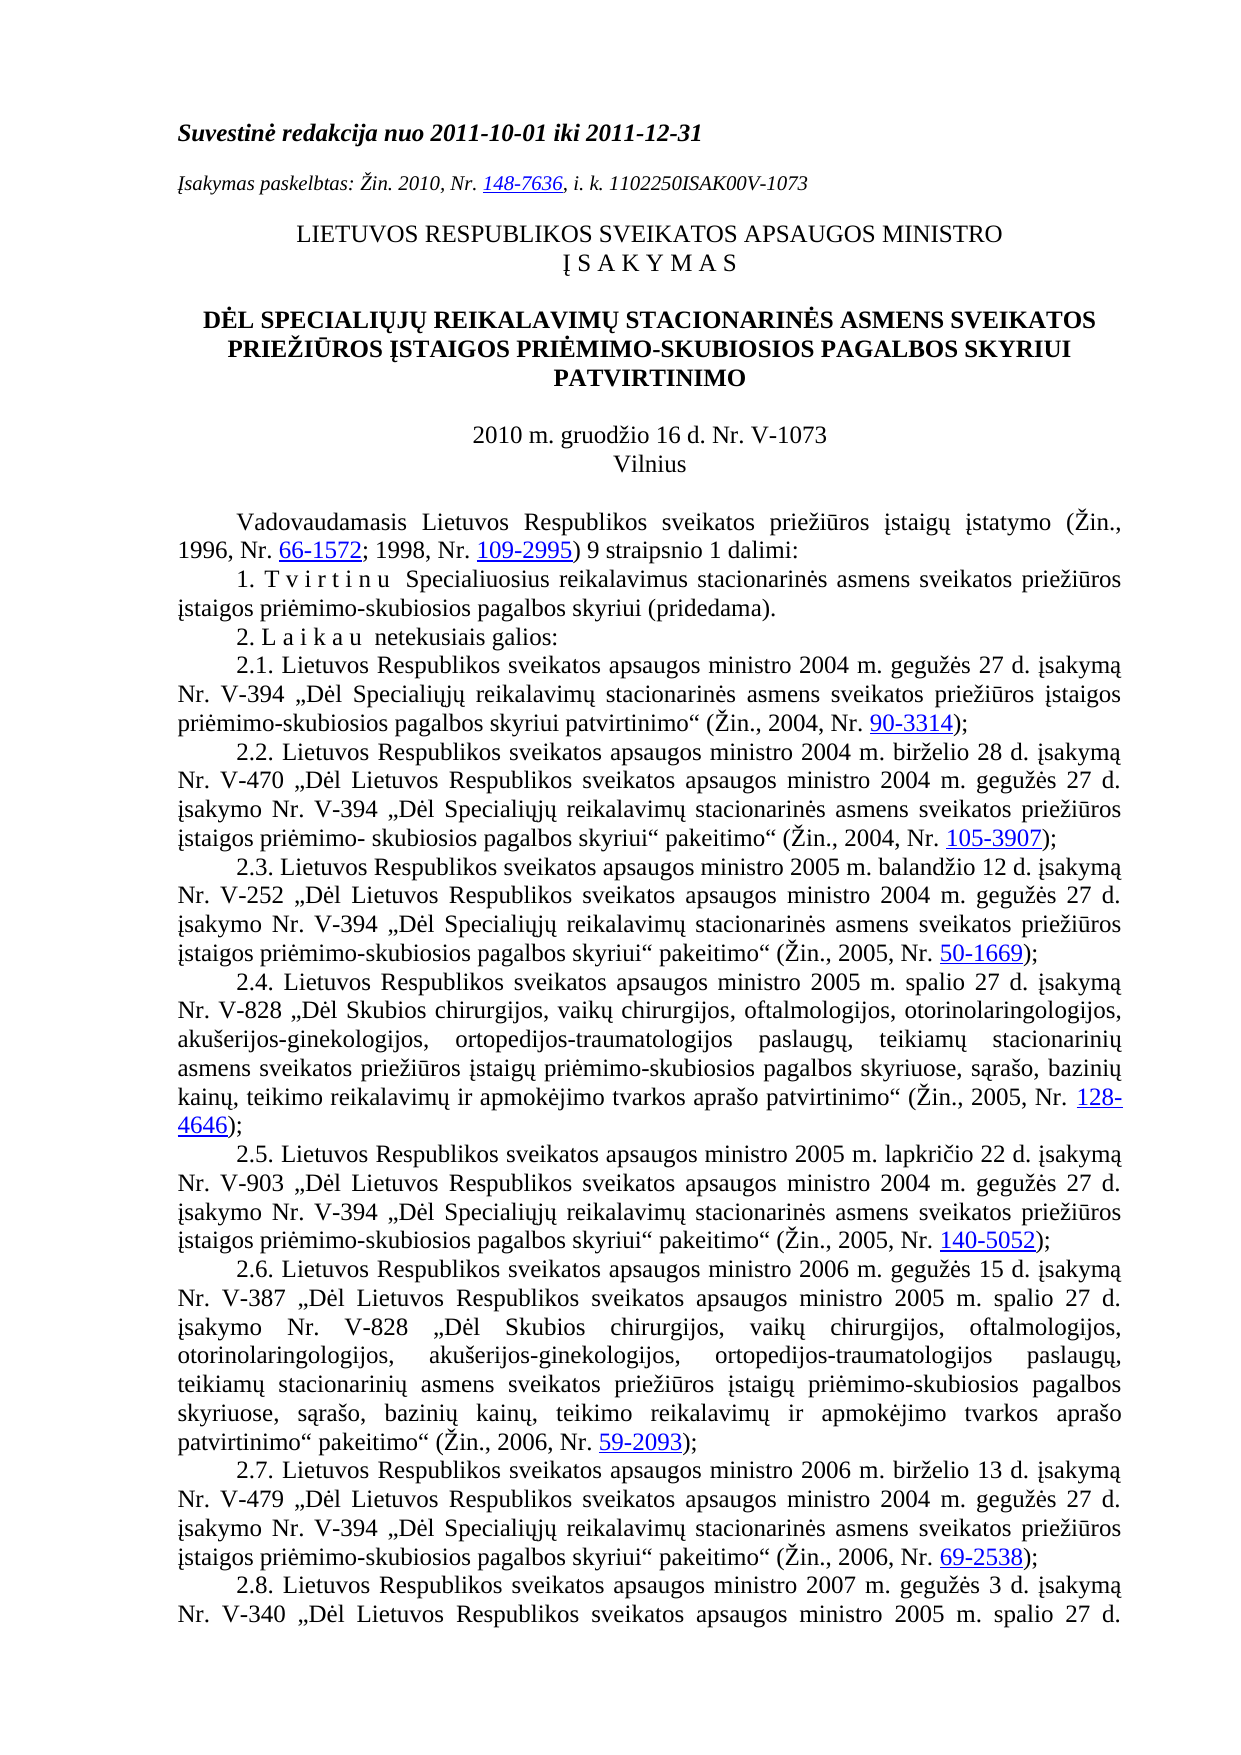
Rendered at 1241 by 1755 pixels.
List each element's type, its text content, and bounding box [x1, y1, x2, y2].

text 1. Tvirtinu Specialiuosius reikalavimus stacionarinės asmens sveikatos priežiūros įstaigos priėmimo-skubiosios pagalbos skyriui (pridedama). [177, 564, 1122, 622]
text 2.2. Lietuvos Respublikos sveikatos apsaugos ministro 2004 m. birželio 28 d. įsakymą Nr. V-470 „Dėl Lietuvos Respublikos sveikatos apsaugos ministro 2004 m. gegužės 27 d. įsakymo Nr. V-394 „Dėl Specialiųjų reikalavimų stacionarinės asmens sveikatos priežiūros įstaigos priėmimo- skubiosios pagalbos skyriui“ pakeitimo“ (Žin., 2004, Nr. 105-3907); [177, 737, 1122, 852]
text Vilnius [177, 449, 1122, 478]
text Suvestinė redakcija nuo 2011-10-01 iki 2011-12-31 [177, 118, 1122, 147]
text 2.8. Lietuvos Respublikos sveikatos apsaugos ministro 2007 m. gegužės 3 d. įsakymą Nr. V-340 „Dėl Lietuvos Respublikos sveikatos apsaugos ministro 2005 m. spalio 27 d. [177, 1570, 1122, 1628]
text Vadovaudamasis Lietuvos Respublikos sveikatos priežiūros įstaigų įstatymo (Žin., 1996, Nr. 66-1572; 1998, Nr. 109-2995) 9 straipsnio 1 dalimi: [177, 507, 1122, 564]
text ĮSAKYMAS [177, 248, 1122, 277]
text 2.7. Lietuvos Respublikos sveikatos apsaugos ministro 2006 m. birželio 13 d. įsakymą Nr. V-479 „Dėl Lietuvos Respublikos sveikatos apsaugos ministro 2004 m. gegužės 27 d. įsakymo Nr. V-394 „Dėl Specialiųjų reikalavimų stacionarinės asmens sveikatos priežiūros įstaigos priėmimo-skubiosios pagalbos skyriui“ pakeitimo“ (Žin., 2006, Nr. 69-2538); [177, 1455, 1122, 1570]
text 2.6. Lietuvos Respublikos sveikatos apsaugos ministro 2006 m. gegužės 15 d. įsakymą Nr. V-387 „Dėl Lietuvos Respublikos sveikatos apsaugos ministro 2005 m. spalio 27 d. įsakymo Nr. V-828 „Dėl Skubios chirurgijos, vaikų chirurgijos, oftalmologijos, otorinolaringologijos, akušerijos-ginekologijos, ortopedijos-traumatologijos paslaugų, teikiamų stacionarinių asmens sveikatos priežiūros įstaigų priėmimo-skubiosios pagalbos skyriuose, sąrašo, bazinių kainų, teikimo reikalavimų ir apmokėjimo tvarkos aprašo patvirtinimo“ pakeitimo“ (Žin., 2006, Nr. 59-2093); [177, 1254, 1122, 1455]
text DĖL SPECIALIŲJŲ REIKALAVIMŲ STACIONARINĖS ASMENS SVEIKATOS PRIEŽIŪROS ĮSTAIGOS PRIĖMIMO-SKUBIOSIOS PAGALBOS SKYRIUI PATVIRTINIMO [177, 305, 1122, 392]
text Įsakymas paskelbtas: Žin. 2010, Nr. 148-7636, i. k. 1102250ISAK00V-1073 [177, 171, 1122, 195]
text 2.3. Lietuvos Respublikos sveikatos apsaugos ministro 2005 m. balandžio 12 d. įsakymą Nr. V-252 „Dėl Lietuvos Respublikos sveikatos apsaugos ministro 2004 m. gegužės 27 d. įsakymo Nr. V-394 „Dėl Specialiųjų reikalavimų stacionarinės asmens sveikatos priežiūros įstaigos priėmimo-skubiosios pagalbos skyriui“ pakeitimo“ (Žin., 2005, Nr. 50-1669); [177, 852, 1122, 967]
text LIETUVOS RESPUBLIKOS SVEIKATOS APSAUGOS MINISTRO [177, 219, 1122, 248]
text 2. Laikau netekusiais galios: [177, 622, 1122, 650]
text 2.5. Lietuvos Respublikos sveikatos apsaugos ministro 2005 m. lapkričio 22 d. įsakymą Nr. V-903 „Dėl Lietuvos Respublikos sveikatos apsaugos ministro 2004 m. gegužės 27 d. įsakymo Nr. V-394 „Dėl Specialiųjų reikalavimų stacionarinės asmens sveikatos priežiūros įstaigos priėmimo-skubiosios pagalbos skyriui“ pakeitimo“ (Žin., 2005, Nr. 140-5052); [177, 1139, 1122, 1254]
text 2.4. Lietuvos Respublikos sveikatos apsaugos ministro 2005 m. spalio 27 d. įsakymą Nr. V-828 „Dėl Skubios chirurgijos, vaikų chirurgijos, oftalmologijos, otorinolaringologijos, akušerijos-ginekologijos, ortopedijos-traumatologijos paslaugų, teikiamų stacionarinių asmens sveikatos priežiūros įstaigų priėmimo-skubiosios pagalbos skyriuose, sąrašo, bazinių kainų, teikimo reikalavimų ir apmokėjimo tvarkos aprašo patvirtinimo“ (Žin., 2005, Nr. 128-4646); [177, 967, 1122, 1139]
text 2.1. Lietuvos Respublikos sveikatos apsaugos ministro 2004 m. gegužės 27 d. įsakymą Nr. V-394 „Dėl Specialiųjų reikalavimų stacionarinės asmens sveikatos priežiūros įstaigos priėmimo-skubiosios pagalbos skyriui patvirtinimo“ (Žin., 2004, Nr. 90-3314); [177, 650, 1122, 737]
text 2010 m. gruodžio 16 d. Nr. V-1073 [177, 420, 1122, 449]
